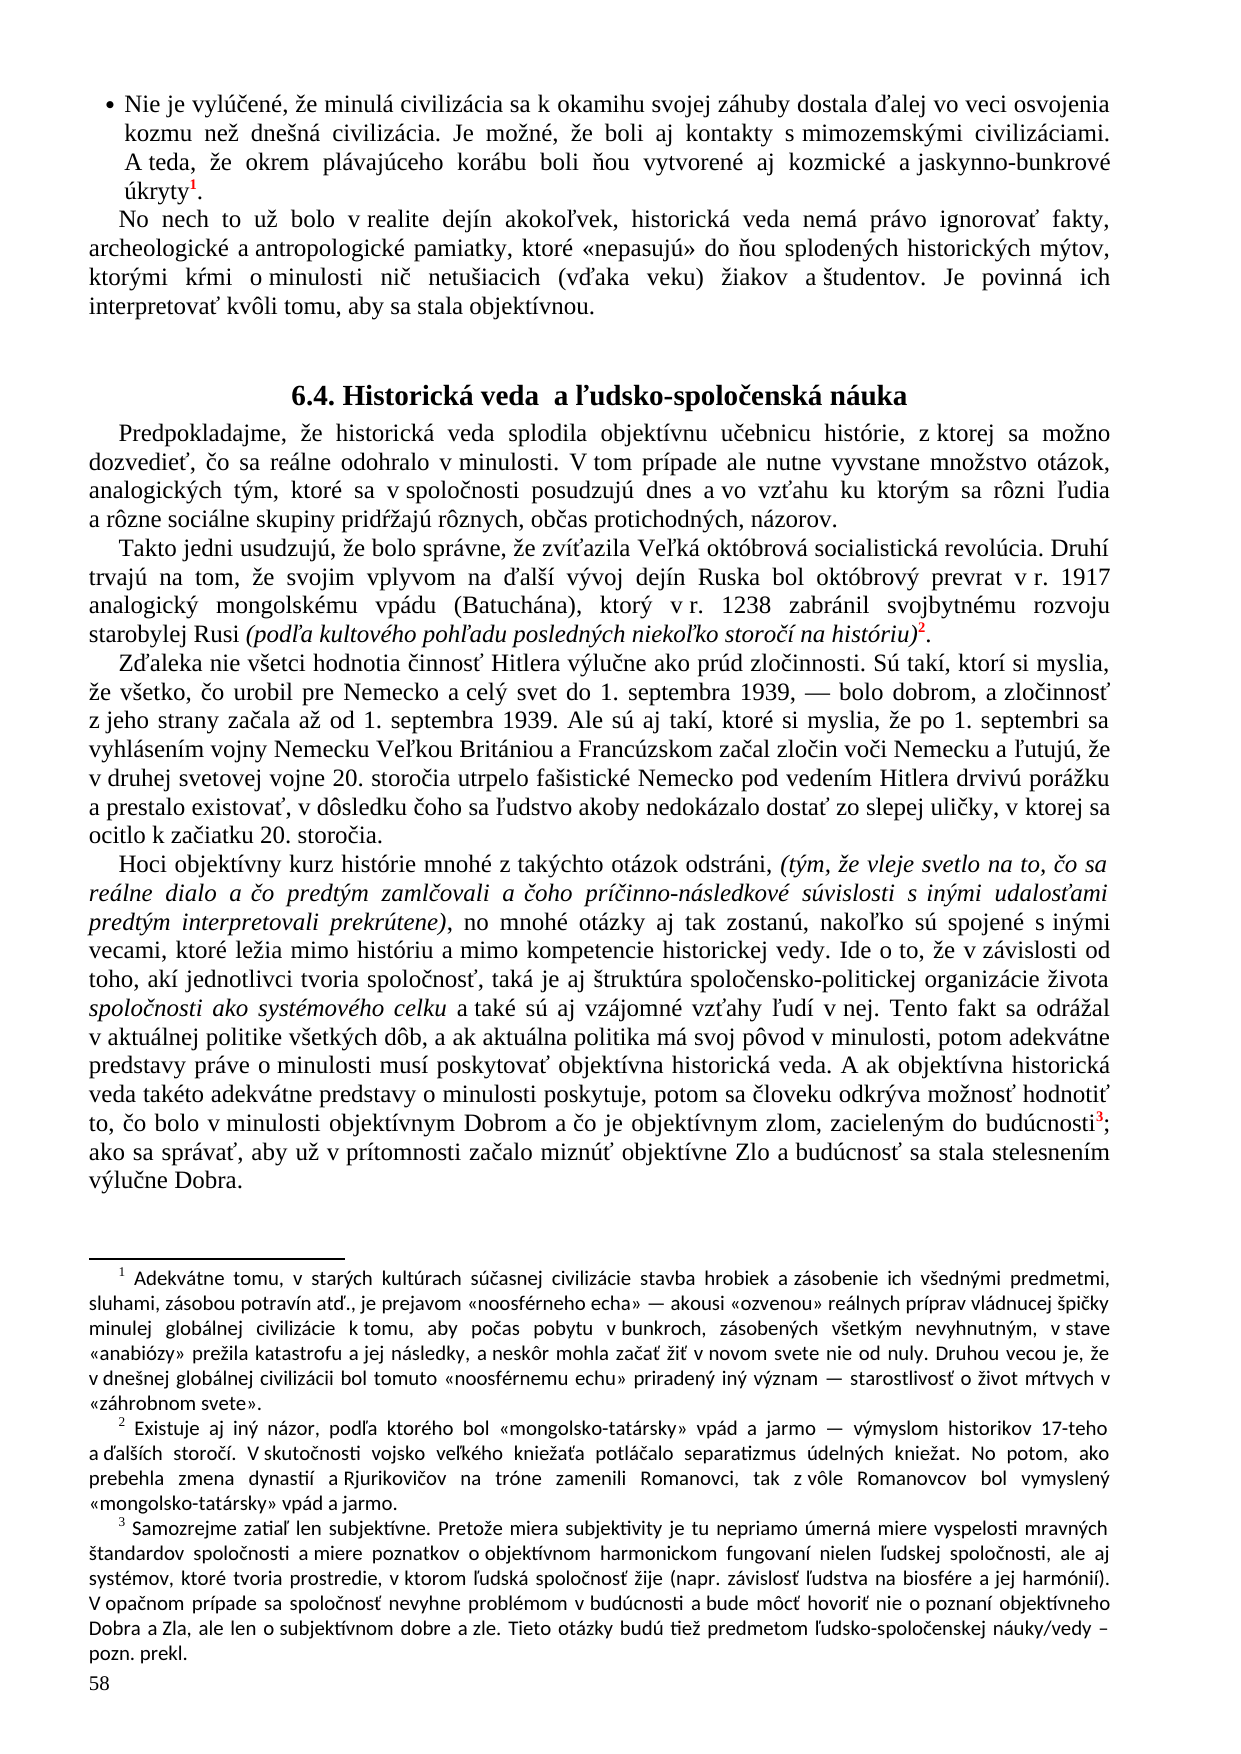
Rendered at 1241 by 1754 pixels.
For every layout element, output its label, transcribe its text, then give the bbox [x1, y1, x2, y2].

subtitle 6.4. Historická veda a ľudsko-spoločenská náuka [89, 378, 1110, 412]
text Zďaleka nie všetci hodnotia činnosť Hitlera výlučne ako prúd zločinnosti. Sú takí, ktorí si myslia, že všetko, čo urobil pre Nemecko a celý svet do 1. septembra 1939, — bolo dobrom, a zločinnosť z jeho strany začala až od 1. septembra 1939. Ale sú aj takí, ktoré si myslia, že po 1. septembri sa vyhlásením vojny Nemecku Veľkou Britániou a Francúzskom začal zločin voči Nemecku a ľutujú, že v druhej svetovej vojne 20. storočia utrpelo fašistické Nemecko pod vedením Hitlera drvivú porážku a prestalo existovať, v dôsledku čoho sa ľudstvo akoby nedokázalo dostať zo slepej uličky, v ktorej sa ocitlo k začiatku 20. storočia. [89, 648, 1110, 849]
text Hoci objektívny kurz histórie mnohé z takýchto otázok odstráni, (tým, že vleje svetlo na to, čo sa reálne dialo a čo predtým zamlčovali a čoho príčinno-následkové súvislosti s inými udalosťami predtým interpretovali prekrútene), no mnohé otázky aj tak zostanú, nakoľko sú spojené s inými vecami, ktoré ležia mimo históriu a mimo kompetencie historickej vedy. Ide o to, že v závislosti od toho, akí jednotlivci tvoria spoločnosť, taká je aj štruktúra spoločensko-politickej organizácie života spoločnosti ako systémového celku a také sú aj vzájomné vzťahy ľudí v nej. Tento fakt sa odrážal v aktuálnej politike všetkých dôb, a ak aktuálna politika má svoj pôvod v minulosti, potom adekvátne predstavy práve o minulosti musí poskytovať objektívna historická veda. A ak objektívna historická veda takéto adekvátne predstavy o minulosti poskytuje, potom sa človeku odkrýva možnosť hodnotiť to, čo bolo v minulosti objektívnym Dobrom a čo je objektívnym zlom, zacieleným do budúcnosti; ako sa správať, aby už v prítomnosti začalo miznúť objektívne Zlo a budúcnosť sa stala stelesnením výlučne Dobra. [89, 849, 1110, 1194]
list Adekvátne tomu, v starých kultúrach súčasnej civilizácie stavba hrobiek a zásobenie ich všednými predmetmi, sluhami, zásobou potravín atď., je prejavom «noosférneho echa» — akousi «ozvenou» reálnych príprav vládnucej špičky minulej globálnej civilizácie k tomu, aby počas pobytu v bunkroch, zásobených všetkým nevyhnutným, v stave «anabiózy» prežila katastrofu a jej následky, a neskôr mohla začať žiť v novom svete nie od nuly. Druhou vecou je, že v dnešnej globálnej civilizácii bol tomuto «noosférnemu echu» priradený iný význam — starostlivosť o život mŕtvych v «záhrobnom svete». [89, 1265, 1110, 1415]
text Takto jedni usudzujú, že bolo správne, že zvíťazila Veľká októbrová socialistická revolúcia. Druhí trvajú na tom, že svojim vplyvom na ďalší vývoj dejín Ruska bol októbrový prevrat v r. 1917 analogický mongolskému vpádu (Batuchána), ktorý v r. 1238 zabránil svojbytnému rozvoju starobylej Rusi (podľa kultového pohľadu posledných niekoľko storočí na históriu). [89, 533, 1110, 648]
text Samozrejme zatiaľ len subjektívne. Pretože miera subjektivity je tu nepriamo úmerná miere vyspelosti mravných štandardov spoločnosti a miere poznatkov o objektívnom harmonickom fungovaní nielen ľudskej spoločnosti, ale aj systémov, ktoré tvoria prostredie, v ktorom ľudská spoločnosť žije (napr. závislosť ľudstva na biosfére a jej harmónií). V opačnom prípade sa spoločnosť nevyhne problémom v budúcnosti a bude môcť hovoriť nie o poznaní objektívneho Dobra a Zla, ale len o subjektívnom dobre a zle. Tieto otázky budú tiež predmetom ľudsko-spoločenskej náuky/vedy – pozn. prekl. [89, 1515, 1110, 1665]
list Nie je vylúčené, že minulá civilizácia sa k okamihu svojej záhuby dostala ďalej vo veci osvojenia kozmu než dnešná civilizácia. Je možné, že boli aj kontakty s mimozemskými civilizáciami. A teda, že okrem plávajúceho korábu boli ňou vytvorené aj kozmické a jaskynno-bunkrové úkryty. [106, 89, 1110, 204]
text Predpokladajme, že historická veda splodila objektívnu učebnicu histórie, z ktorej sa možno dozvedieť, čo sa reálne odohralo v minulosti. V tom prípade ale nutne vyvstane množstvo otázok, analogických tým, ktoré sa v spoločnosti posudzujú dnes a vo vzťahu ku ktorým sa rôzni ľudia a rôzne sociálne skupiny pridŕžajú rôznych, občas protichodných, názorov. [89, 418, 1110, 533]
text Existuje aj iný názor, podľa ktorého bol «mongolsko-tatársky» vpád a jarmo — výmyslom historikov 17-teho a ďalších storočí. V skutočnosti vojsko veľkého kniežaťa potláčalo separatizmus údelných kniežat. No potom, ako prebehla zmena dynastií a Rjurikovičov na tróne zamenili Romanovci, tak z vôle Romanovcov bol vymyslený «mongolsko-tatársky» vpád a jarmo. [89, 1415, 1110, 1515]
text No nech to už bolo v realite dejín akokoľvek, historická veda nemá právo ignorovať fakty, archeologické a antropologické pamiatky, ktoré «nepasujú» do ňou splodených historických mýtov, ktorými kŕmi o minulosti nič netušiacich (vďaka veku) žiakov a študentov. Je povinná ich interpretovať kvôli tomu, aby sa stala objektívnou. [89, 204, 1110, 319]
